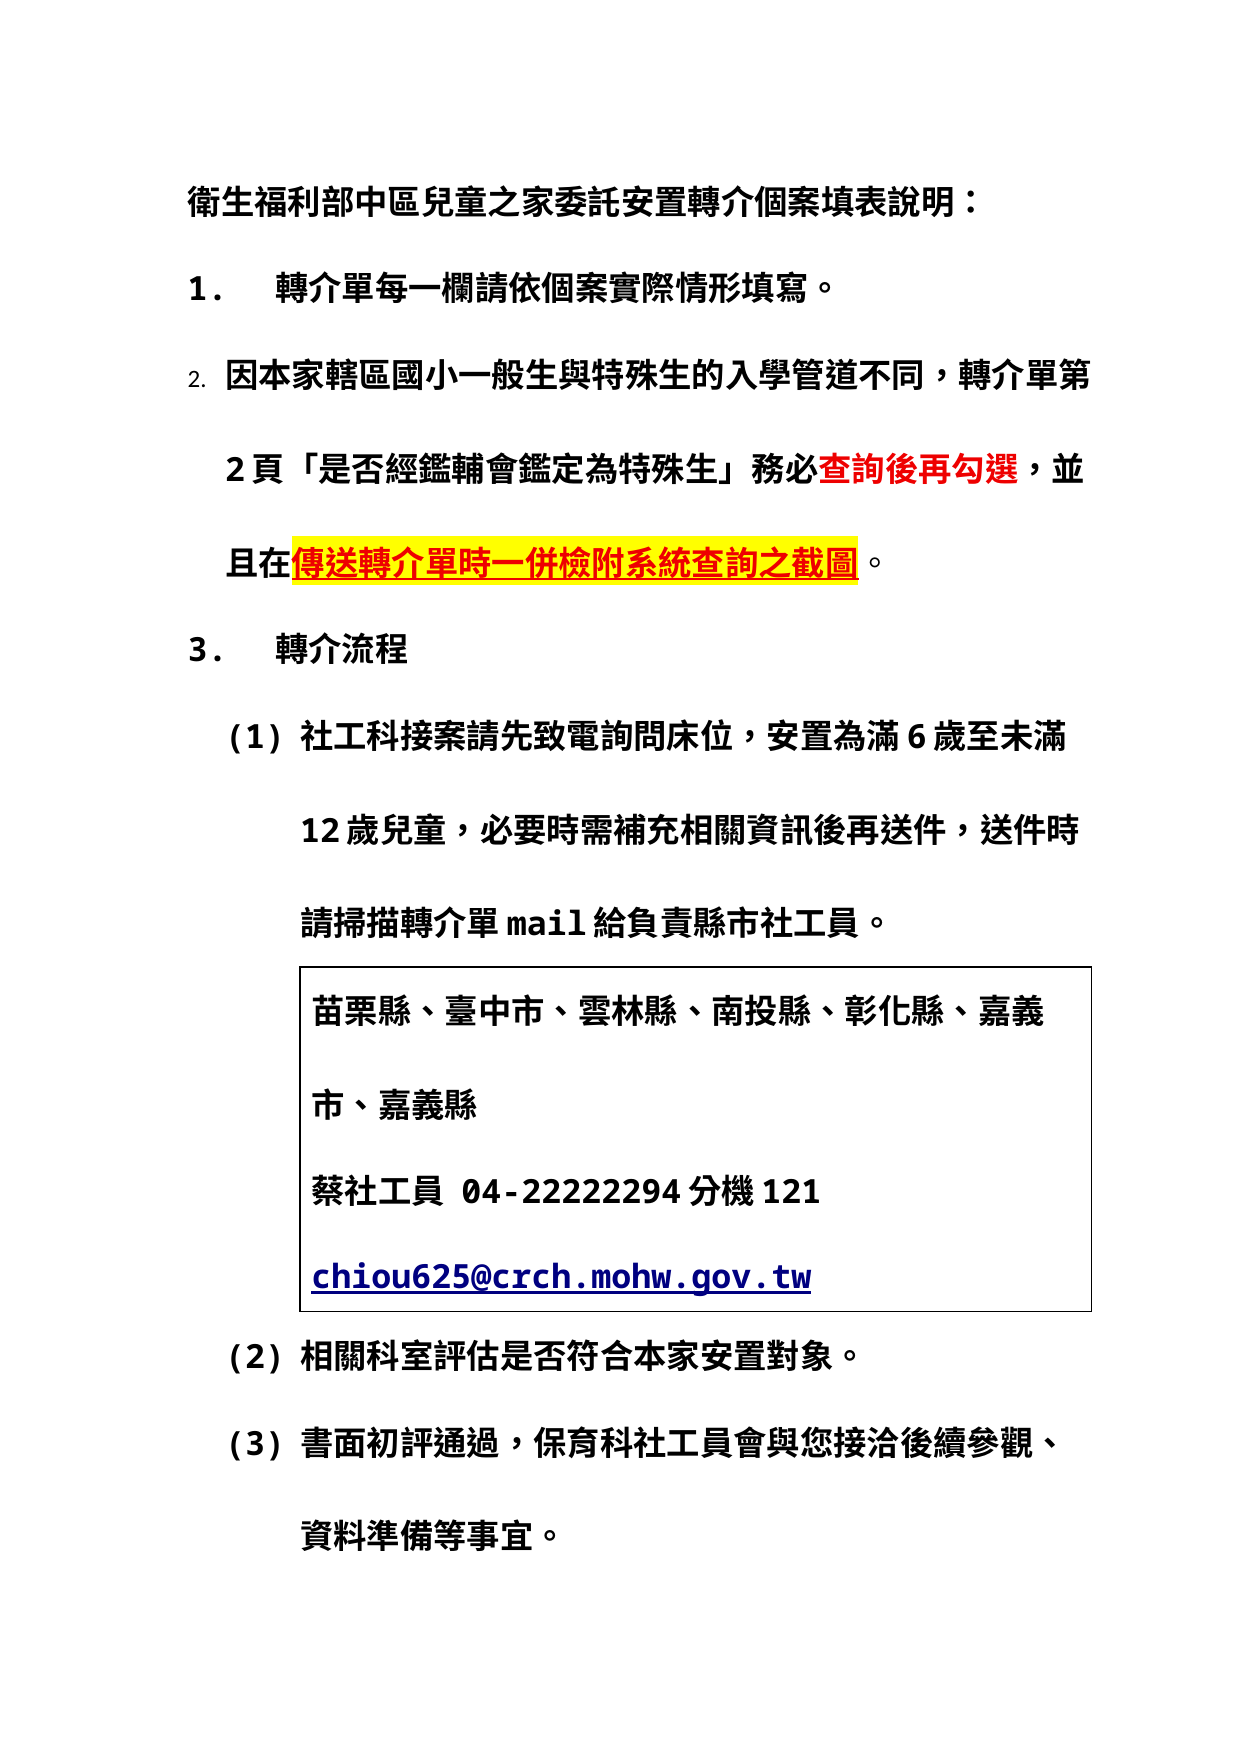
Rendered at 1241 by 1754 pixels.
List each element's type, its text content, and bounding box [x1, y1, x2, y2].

list 轉介流程 [187, 606, 1093, 668]
list 因本家轄區國小一般生與特殊生的入學管道不同，轉介單第2頁「是否經鑑輔會鑑定為特殊生」務必查詢後再勾選，並且在傳送轉介單時一併檢附系統查詢之截圖。 [187, 331, 1093, 581]
table_header 苗栗縣、臺中市、雲林縣、南投縣、彰化縣、嘉義市、嘉義縣 蔡社工員 04-22222294分機121 chiou625@crch.mohw.gov.tw [301, 968, 1091, 1311]
list 書面初評通過，保育科社工員會與您接洽後續參觀、資料準備等事宜。 [225, 1399, 1093, 1555]
subtitle 衛生福利部中區兒童之家委託安置轉介個案填表說明： [187, 158, 1093, 221]
list 轉介單每一欄請依個案實際情形填寫。 [187, 245, 1093, 307]
list 相關科室評估是否符合本家安置對象。 [225, 1312, 1093, 1375]
list 社工科接案請先致電詢問床位，安置為滿6歲至未滿12歲兒童，必要時需補充相關資訊後再送件，送件時請掃描轉介單mail給負責縣市社工員。 [225, 692, 1093, 942]
